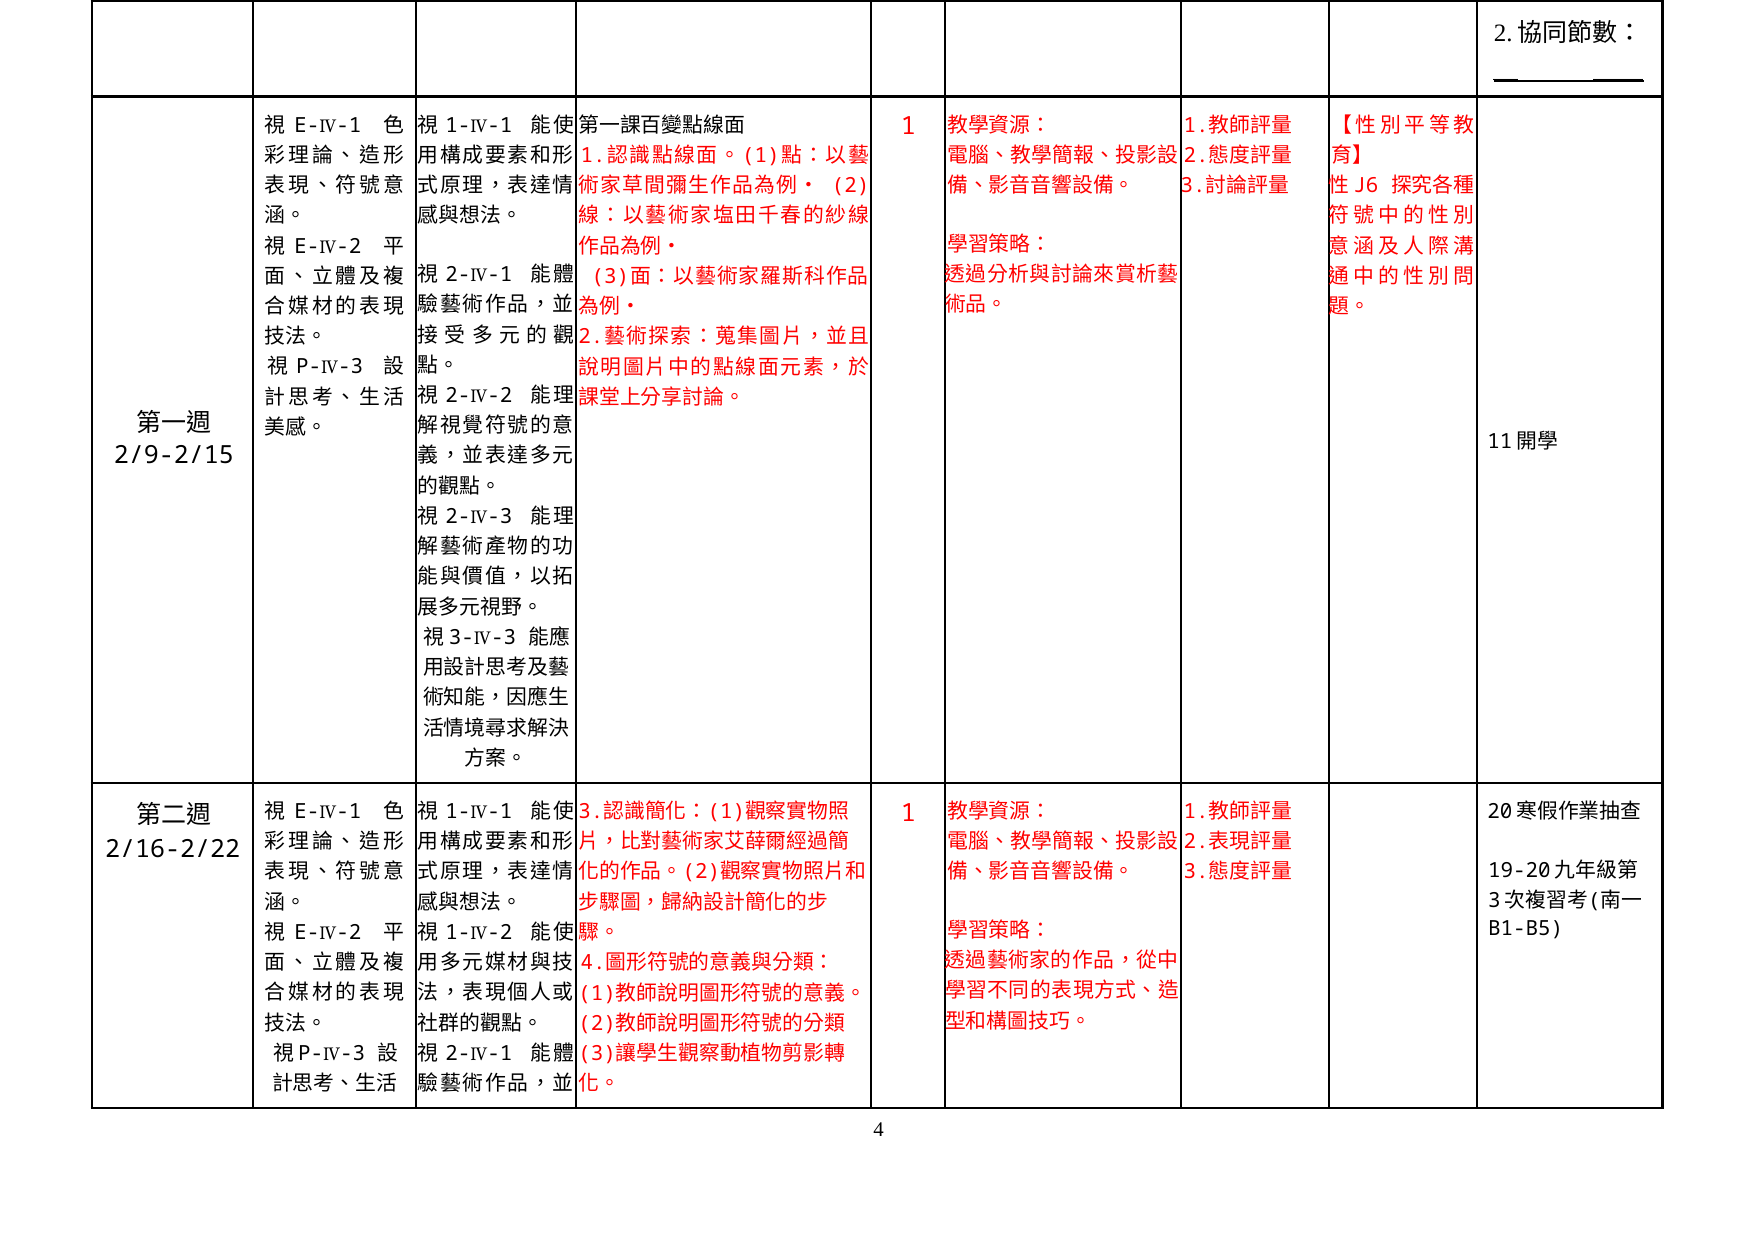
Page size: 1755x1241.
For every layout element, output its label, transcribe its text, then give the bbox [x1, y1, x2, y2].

table_cell 視E-Ⅳ-1 色彩理論、造形表現、符號意涵。 視E-Ⅳ-2 平面、立體及複合媒材的表現技法。 視P-Ⅳ-3 設計思考、生活美感。 [254, 98, 415, 782]
table_cell □實施跨領域或跨科目協同教學(需另申請授課鐘點費) 協同科目： ＿ ＿ 協同節數： ＿ ＿＿ [1478, 2, 1661, 95]
table_cell 1.教師評量 2.態度評量 3.討論評量 [1182, 98, 1328, 782]
table_cell 1 [872, 98, 944, 782]
table_cell 1.教師評量 2.表現評量 3.態度評量 [1182, 784, 1328, 1107]
table_cell [1330, 784, 1476, 1107]
table_cell 視1-Ⅳ-1 能使用構成要素和形式原理，表達情感與想法。 視2-Ⅳ-1 能體驗藝術作品，並接受多元的觀點。 視2-Ⅳ-2 能理解視覺符號的意義，並表達多元的觀點。 視2-Ⅳ-3 能理解藝術產物的功能與價值，以拓展多元視野。 視3-Ⅳ-3 能應用設計思考及藝術知能，因應生活情境尋求解決方案。 [417, 98, 575, 782]
table_cell [872, 2, 944, 95]
table_cell [93, 2, 252, 95]
table_cell 11開學 [1478, 98, 1661, 782]
table_cell 【性別平等教育】 性J6 探究各種符號中的性別意涵及人際溝通中的性別問題。 [1330, 98, 1476, 782]
table_cell [577, 2, 870, 95]
table_cell 教學資源： 電腦、教學簡報、投影設備、影音音響設備。 學習策略： 透過分析與討論來賞析藝術品。 [946, 98, 1180, 782]
table_cell 第一週 2/9-2/15 [93, 98, 252, 782]
table_cell 教學資源： 電腦、教學簡報、投影設備、影音音響設備。 學習策略： 透過藝術家的作品，從中學習不同的表現方式、造型和構圖技巧。 [946, 784, 1180, 1107]
table_cell [1330, 2, 1476, 95]
table_cell 20寒假作業抽查 19-20九年級第3次複習考(南一B1-B5) [1478, 784, 1661, 1107]
table_cell [946, 2, 1180, 95]
table_cell 第一課百變點線面 1.認識點線面。(1)點：以藝術家草間彌生作品為例‧ (2)線：以藝術家塩田千春的紗線作品為例‧ (3)面：以藝術家羅斯科作品為例‧ 2.藝術探索：蒐集圖片，並且說明圖片中的點線面元素，於課堂上分享討論。 [577, 98, 870, 782]
table_cell 視E-Ⅳ-1 色彩理論、造形表現、符號意涵。 視E-Ⅳ-2 平面、立體及複合媒材的表現技法。 視P-Ⅳ-3 設計思考、生活 [254, 784, 415, 1107]
table_cell [417, 2, 575, 95]
table_cell 第二週 2/16-2/22 [93, 784, 252, 1107]
table_cell [1182, 2, 1328, 95]
table_cell 3.認識簡化：(1)觀察實物照片，比對藝術家艾薛爾經過簡化的作品。(2)觀察實物照片和步驟圖，歸納設計簡化的步驟。 4.圖形符號的意義與分類：(1)教師說明圖形符號的意義。(2)教師說明圖形符號的分類(3)讓學生觀察動植物剪影轉化。 [577, 784, 870, 1107]
table_cell 視1-Ⅳ-1 能使用構成要素和形式原理，表達情感與想法。 視1-Ⅳ-2 能使用多元媒材與技法，表現個人或社群的觀點。 視2-Ⅳ-1 能體驗藝術作品，並 [417, 784, 575, 1107]
table_cell 1 [872, 784, 944, 1107]
table_cell [254, 2, 415, 95]
